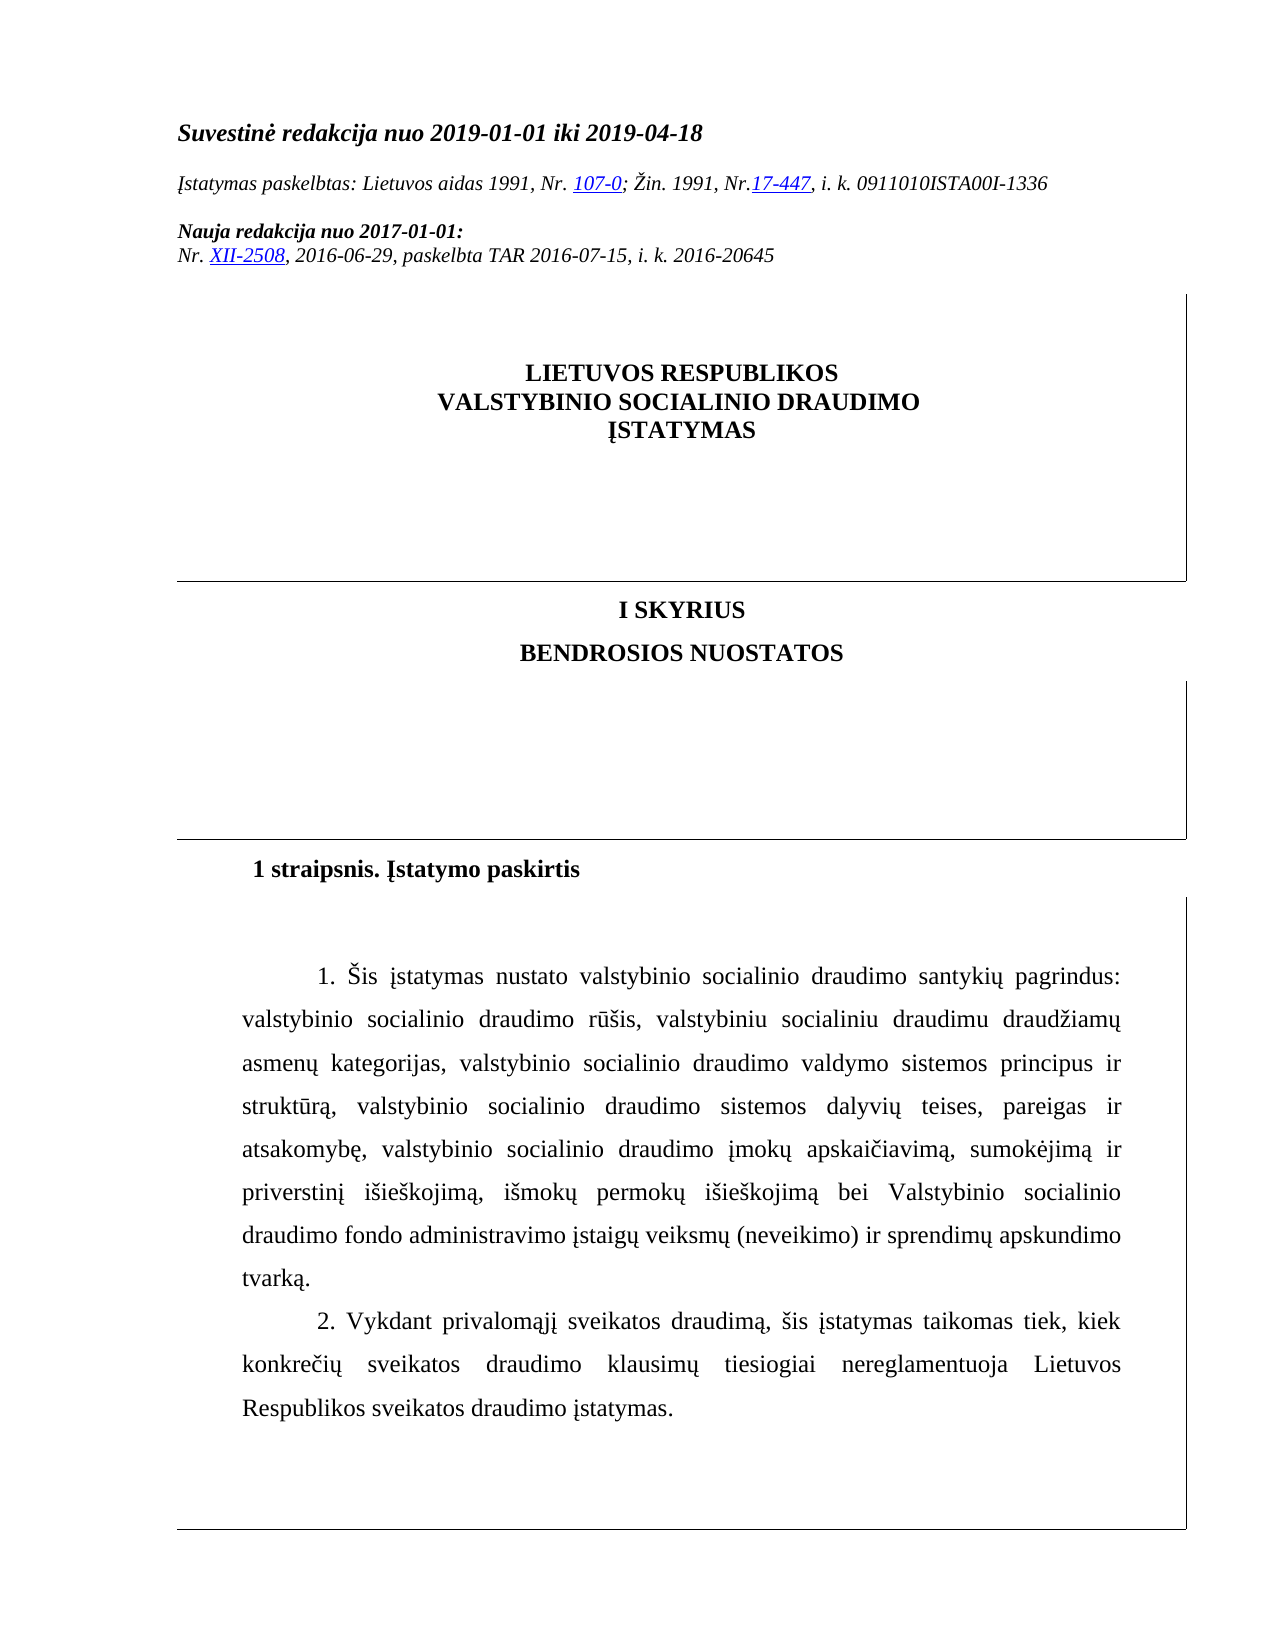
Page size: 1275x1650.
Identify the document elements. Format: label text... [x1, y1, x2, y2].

text BENDROSIOS NUOSTATOS [177, 638, 1186, 667]
text Nauja redakcija nuo 2017-01-01: [177, 219, 1186, 243]
text Įstatymas paskelbtas: Lietuvos aidas 1991, Nr. 107-0; Žin. 1991, Nr.17-447, i. k. 0911010ISTA00I-1336 [177, 171, 1186, 195]
text LIETUVOS RESPUBLIKOS VALSTYBINIO SOCIALINIO DRAUDIMO ĮSTATYMAS [177, 293, 1186, 444]
text I SKYRIUS [177, 595, 1186, 624]
text 1 straipsnis. Įstatymo paskirtis [177, 854, 1186, 882]
text Nr. XII-2508, 2016-06-29, paskelbta TAR 2016-07-15, i. k. 2016-20645 [177, 243, 1186, 267]
text 2. Vykdant privalomąjį sveikatos draudimą, šis įstatymas taikomas tiek, kiek konkrečių sveikatos draudimo klausimų tiesiogiai nereglamentuoja Lietuvos Respublikos sveikatos draudimo įstatymas. [177, 1242, 1186, 1421]
text Suvestinė redakcija nuo 2019-01-01 iki 2019-04-18 [177, 118, 1186, 147]
text 1. Šis įstatymas nustato valstybinio socialinio draudimo santykių pagrindus: valstybinio socialinio draudimo rūšis, valstybiniu socialiniu draudimu draudžiamų asmenų kategorijas, valstybinio socialinio draudimo valdymo sistemos principus ir struktūrą, valstybinio socialinio draudimo sistemos dalyvių teises, pareigas ir atsakomybę, valstybinio socialinio draudimo įmokų apskaičiavimą, sumokėjimą ir priverstinį išieškojimą, išmokų permokų išieškojimą bei Valstybinio socialinio draudimo fondo administravimo įstaigų veiksmų (neveikimo) ir sprendimų apskundimo tvarką. [177, 897, 1186, 1242]
